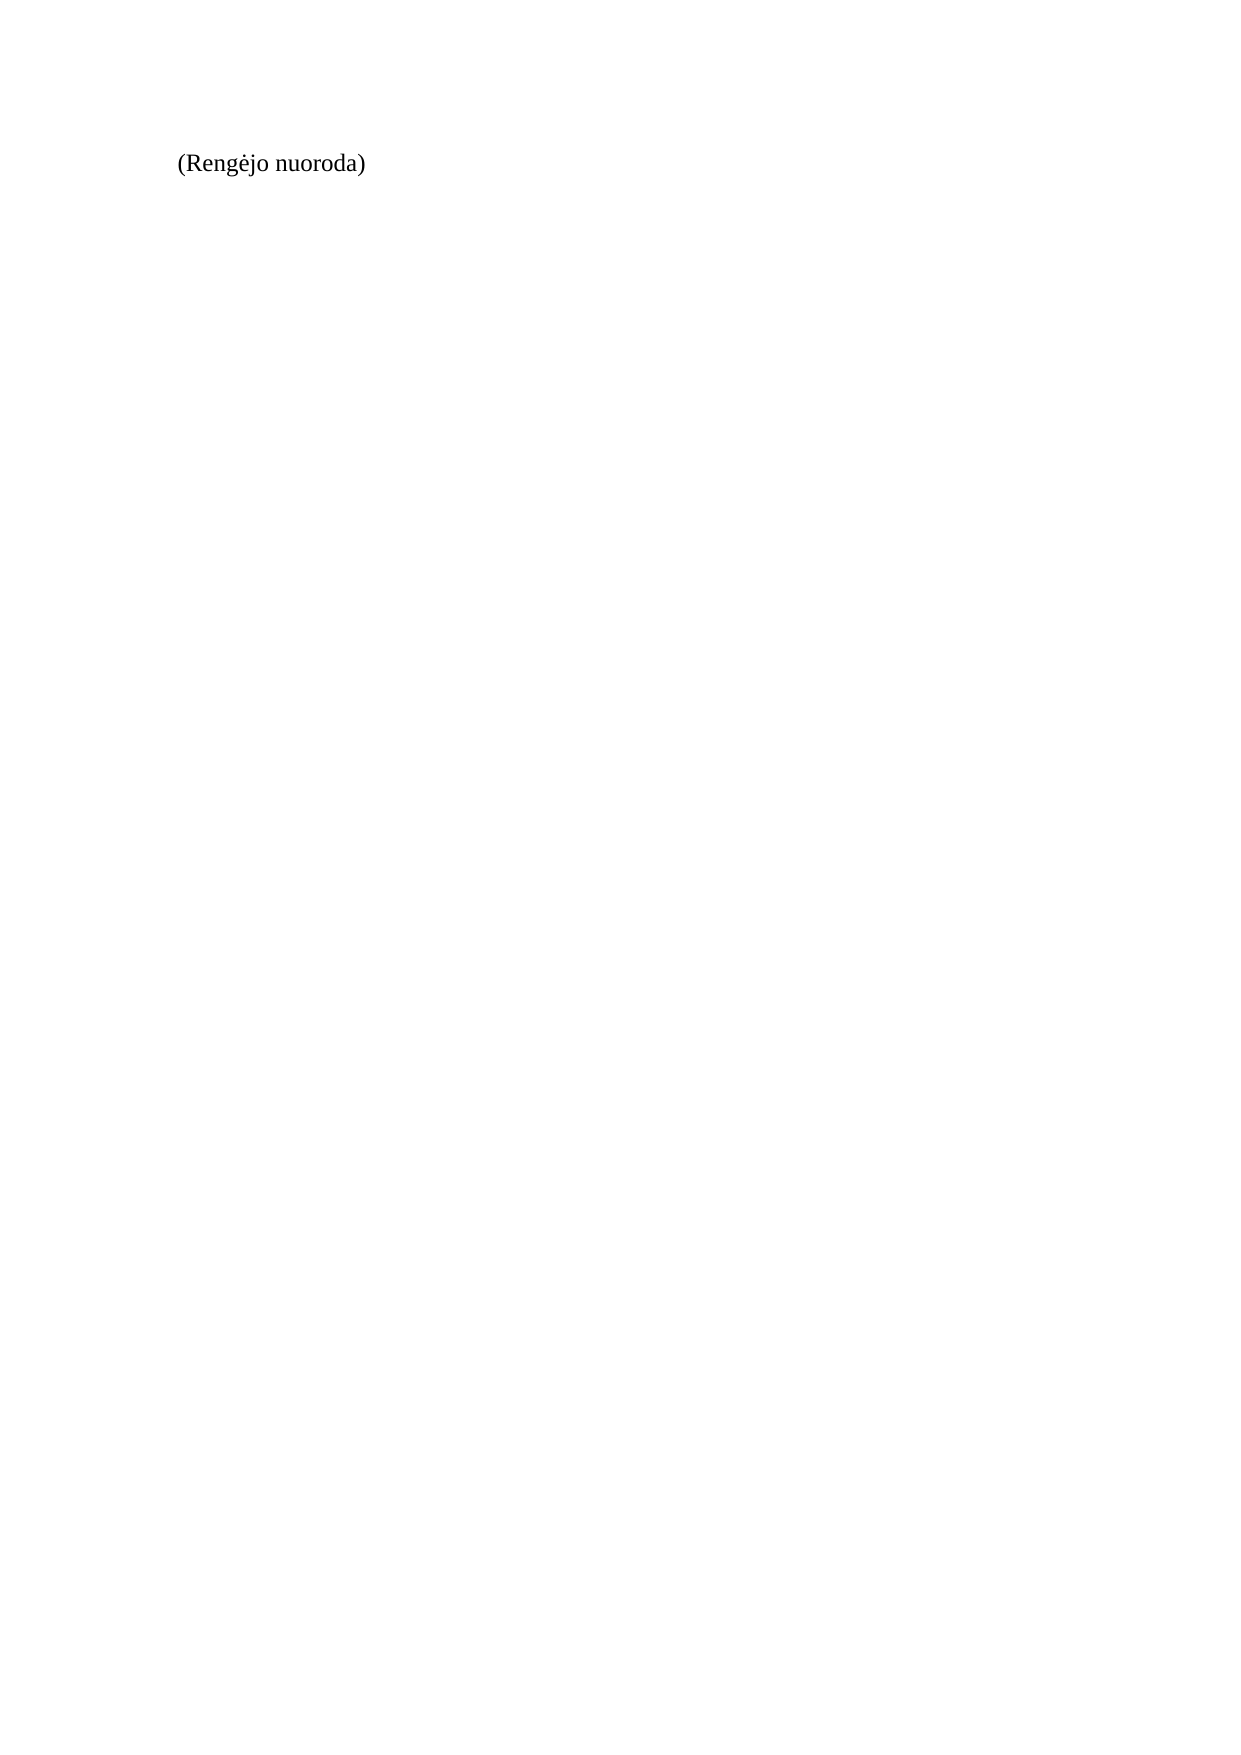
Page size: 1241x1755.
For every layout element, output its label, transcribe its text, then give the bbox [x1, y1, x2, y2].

text (Rengėjo nuoroda) [177, 148, 1162, 176]
